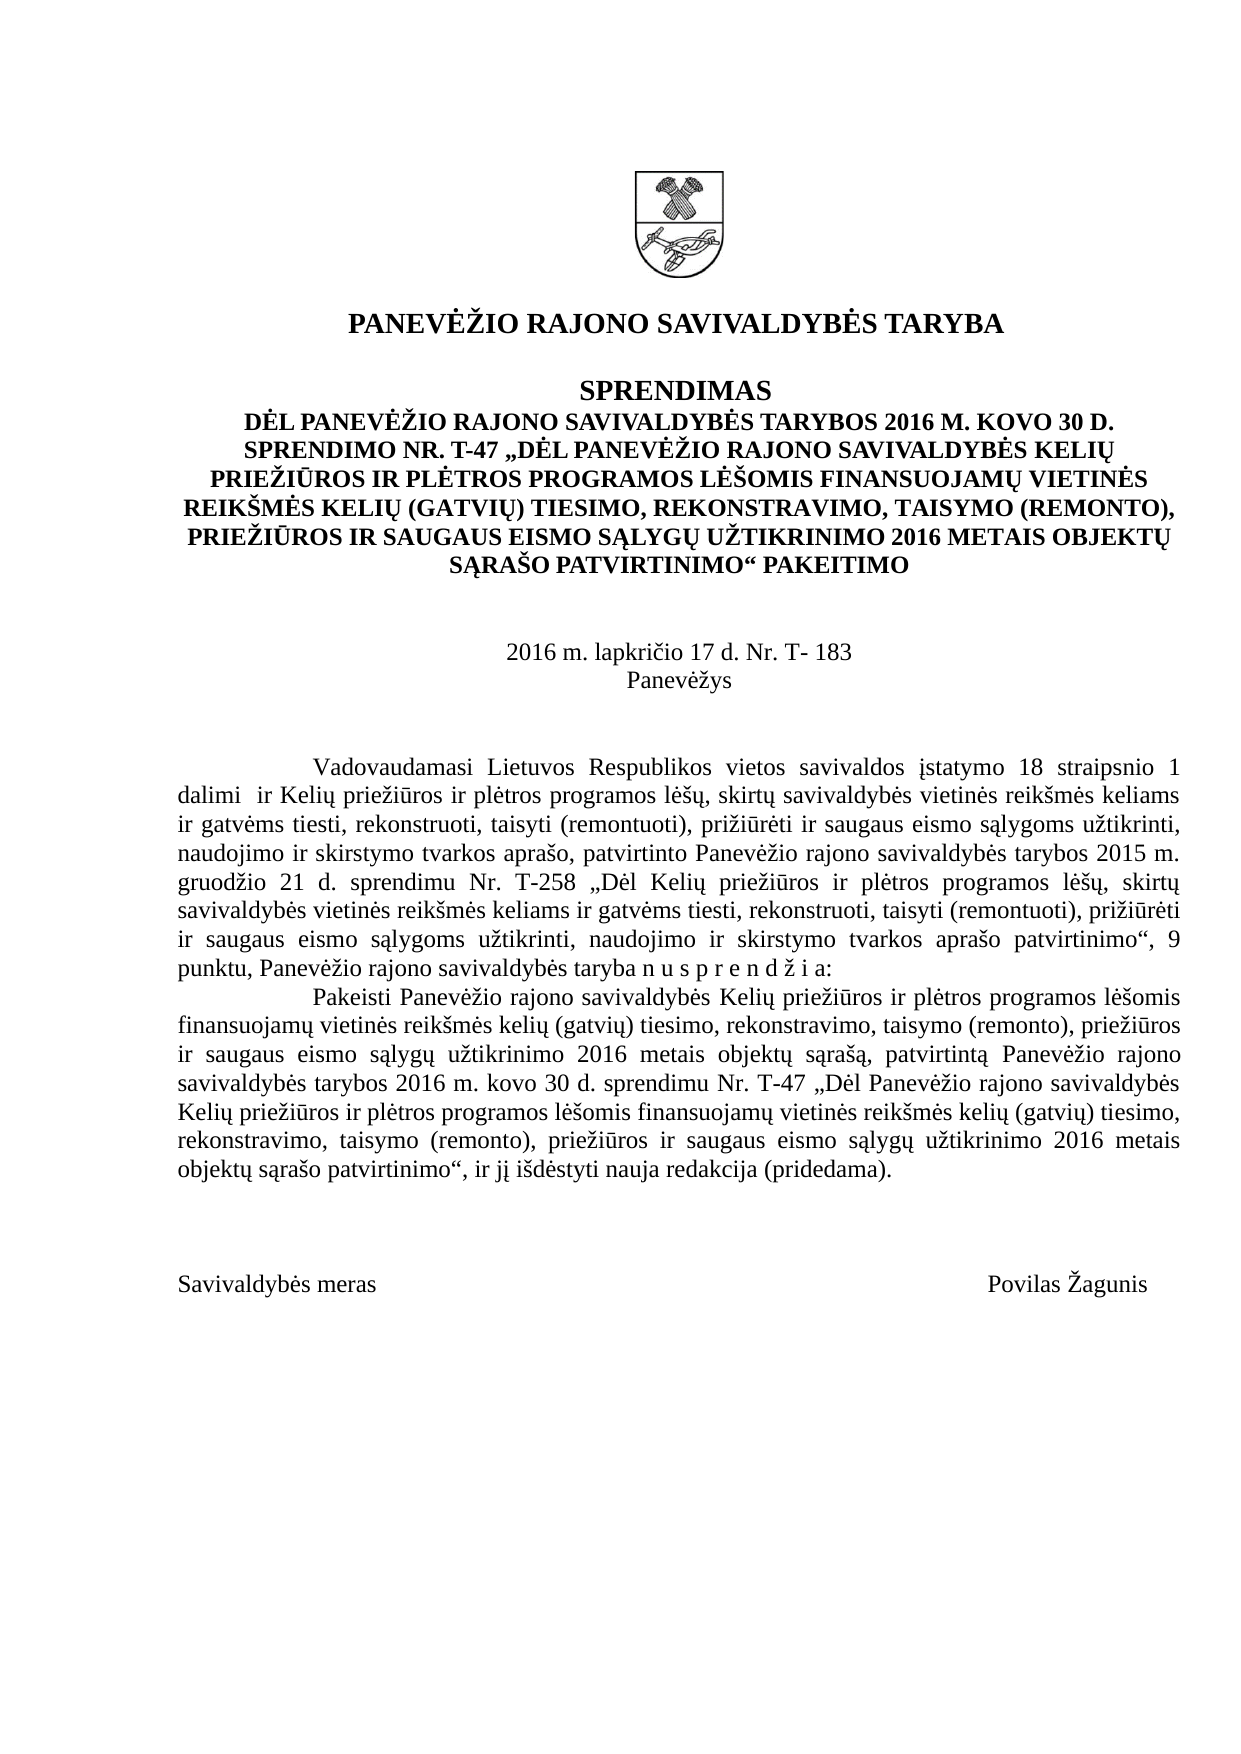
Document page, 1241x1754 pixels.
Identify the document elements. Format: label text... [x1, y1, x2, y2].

text DĖL PANEVĖŽIO RAJONO SAVIVALDYBĖS TARYBOS 2016 M. KOVO 30 D. SPRENDIMO NR. T-47 „DĖL PANEVĖŽIO RAJONO SAVIVALDYBĖS KELIŲ PRIEŽIŪROS IR PLĖTROS PROGRAMOS LĖŠOMIS FINANSUOJAMŲ VIETINĖS REIKŠMĖS KELIŲ (GATVIŲ) TIESIMO, REKONSTRAVIMO, TAISYMO (REMONTO), PRIEŽIŪROS IR SAUGAUS EISMO SĄLYGŲ UŽTIKRINIMO 2016 METAIS OBJEKTŲ SĄRAŠO PATVIRTINIMO“ PAKEITIMO [177, 407, 1181, 579]
text Savivaldybės meras Povilas Žagunis [177, 1269, 1181, 1298]
text 2016 m. lapkričio 17 d. Nr. T- 183 [177, 637, 1181, 665]
text PANEVĖŽIO RAJONO SAVIVALDYBĖS TARYBA [177, 306, 1181, 339]
text SPRENDIMAS [177, 373, 1181, 407]
text Pakeisti Panevėžio rajono savivaldybės Kelių priežiūros ir plėtros programos lėšomis finansuojamų vietinės reikšmės kelių (gatvių) tiesimo, rekonstravimo, taisymo (remonto), priežiūros ir saugaus eismo sąlygų užtikrinimo 2016 metais objektų sąrašą, patvirtintą Panevėžio rajono savivaldybės tarybos 2016 m. kovo 30 d. sprendimu Nr. T-47 „Dėl Panevėžio rajono savivaldybės Kelių priežiūros ir plėtros programos lėšomis finansuojamų vietinės reikšmės kelių (gatvių) tiesimo, rekonstravimo, taisymo (remonto), priežiūros ir saugaus eismo sąlygų užtikrinimo 2016 metais objektų sąrašo patvirtinimo“, ir jį išdėstyti nauja redakcija (pridedama). [177, 982, 1181, 1183]
text Panevėžys [177, 665, 1181, 694]
text Vadovaudamasi Lietuvos Respublikos vietos savivaldos įstatymo 18 straipsnio 1 dalimi ir Kelių priežiūros ir plėtros programos lėšų, skirtų savivaldybės vietinės reikšmės keliams ir gatvėms tiesti, rekonstruoti, taisyti (remontuoti), prižiūrėti ir saugaus eismo sąlygoms užtikrinti, naudojimo ir skirstymo tvarkos aprašo, patvirtinto Panevėžio rajono savivaldybės tarybos 2015 m. gruodžio 21 d. sprendimu Nr. T-258 „Dėl Kelių priežiūros ir plėtros programos lėšų, skirtų savivaldybės vietinės reikšmės keliams ir gatvėms tiesti, rekonstruoti, taisyti (remontuoti), prižiūrėti ir saugaus eismo sąlygoms užtikrinti, naudojimo ir skirstymo tvarkos aprašo patvirtinimo“, 9 punktu, Panevėžio rajono savivaldybės taryba n u s p r e n d ž i a: [177, 752, 1181, 982]
